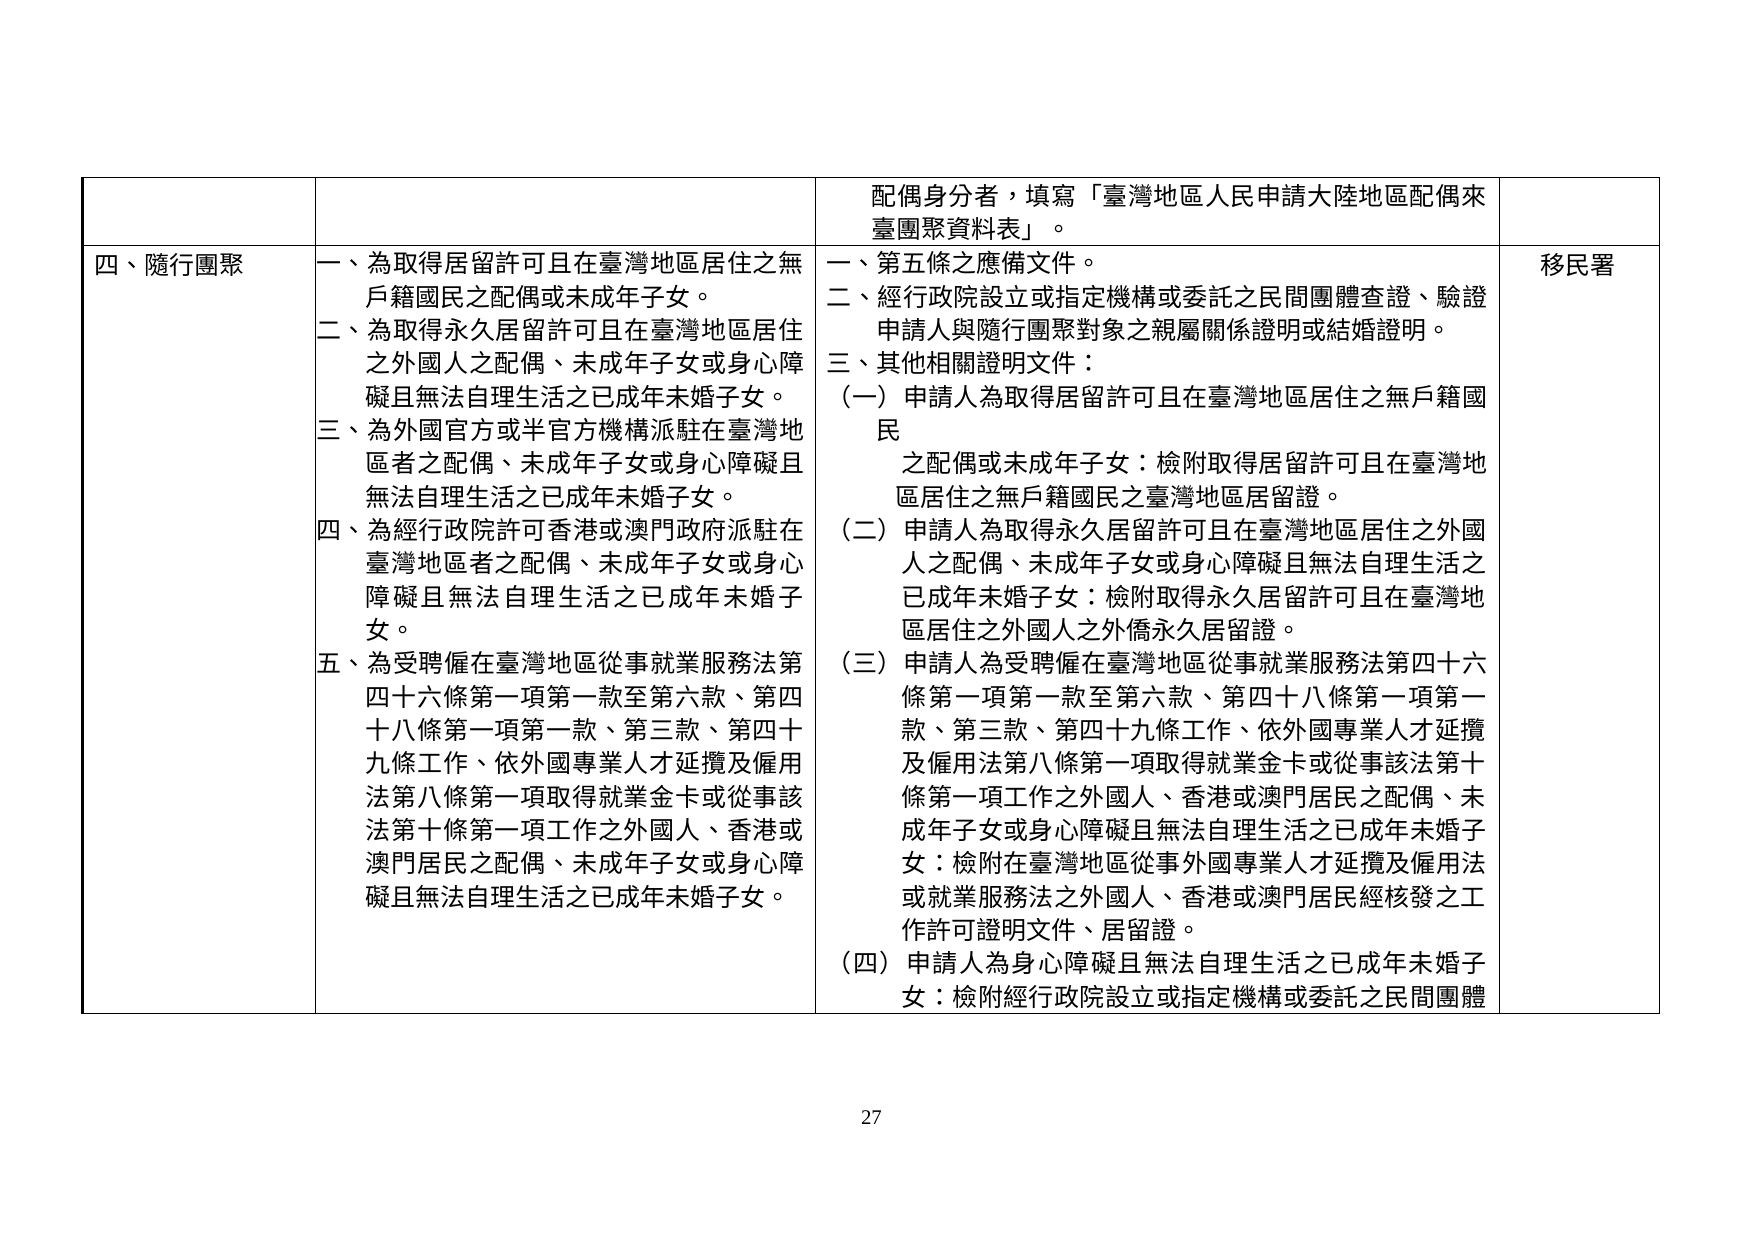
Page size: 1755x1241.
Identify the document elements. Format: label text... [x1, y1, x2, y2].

table_cell 移民署 [1500, 246, 1659, 1013]
table_cell 四、隨行團聚 [84, 246, 315, 1013]
table_cell [316, 178, 815, 245]
table_cell 一、第五條之應備文件。 二、經行政院設立或指定機構或委託之民間團體查證、驗證申請人與隨行團聚對象之親屬關係證明或結婚證明。 三、其他相關證明文件： （一）申請人為取得居留許可且在臺灣地區居住之無戶籍國民 之配偶或未成年子女：檢附取得居留許可且在臺灣地區居住之無戶籍國民之臺灣地區居留證。 （二）申請人為取得永久居留許可且在臺灣地區居住之外國人之配偶、未成年子女或身心障礙且無法自理生活之已成年未婚子女：檢附取得永久居留許可且在臺灣地區居住之外國人之外僑永久居留證。 （三）申請人為受聘僱在臺灣地區從事就業服務法第四十六條第一項第一款至第六款、第四十八條第一項第一款、第三款、第四十九條工作、依外國專業人才延攬及僱用法第八條第一項取得就業金卡或從事該法第十條第一項工作之外國人、香港或澳門居民之配偶、未成年子女或身心障礙且無法自理生活之已成年未婚子女：檢附在臺灣地區從事外國專業人才延攬及僱用法或就業服務法之外國人、香港或澳門居民經核發之工作許可證明文件、居留證。 （四）申請人為身心障礙且無法自理生活之已成年未婚子女：檢附經行政院設立或指定機構或委託之民間團體 [816, 246, 1499, 1013]
table_cell 配偶身分者，填寫「臺灣地區人民申請大陸地區配偶來臺團聚資料表」。 [816, 178, 1499, 245]
table_cell [1500, 178, 1659, 245]
table_cell [84, 178, 315, 245]
table_cell 一、為取得居留許可且在臺灣地區居住之無戶籍國民之配偶或未成年子女。 二、為取得永久居留許可且在臺灣地區居住之外國人之配偶、未成年子女或身心障礙且無法自理生活之已成年未婚子女。 三、為外國官方或半官方機構派駐在臺灣地區者之配偶、未成年子女或身心障礙且無法自理生活之已成年未婚子女。 四、為經行政院許可香港或澳門政府派駐在臺灣地區者之配偶、未成年子女或身心障礙且無法自理生活之已成年未婚子女。 五、為受聘僱在臺灣地區從事就業服務法第四十六條第一項第一款至第六款、第四十八條第一項第一款、第三款、第四十九條工作、依外國專業人才延攬及僱用法第八條第一項取得就業金卡或從事該法第十條第一項工作之外國人、香港或澳門居民之配偶、未成年子女或身心障礙且無法自理生活之已成年未婚子女。 [316, 246, 815, 1013]
